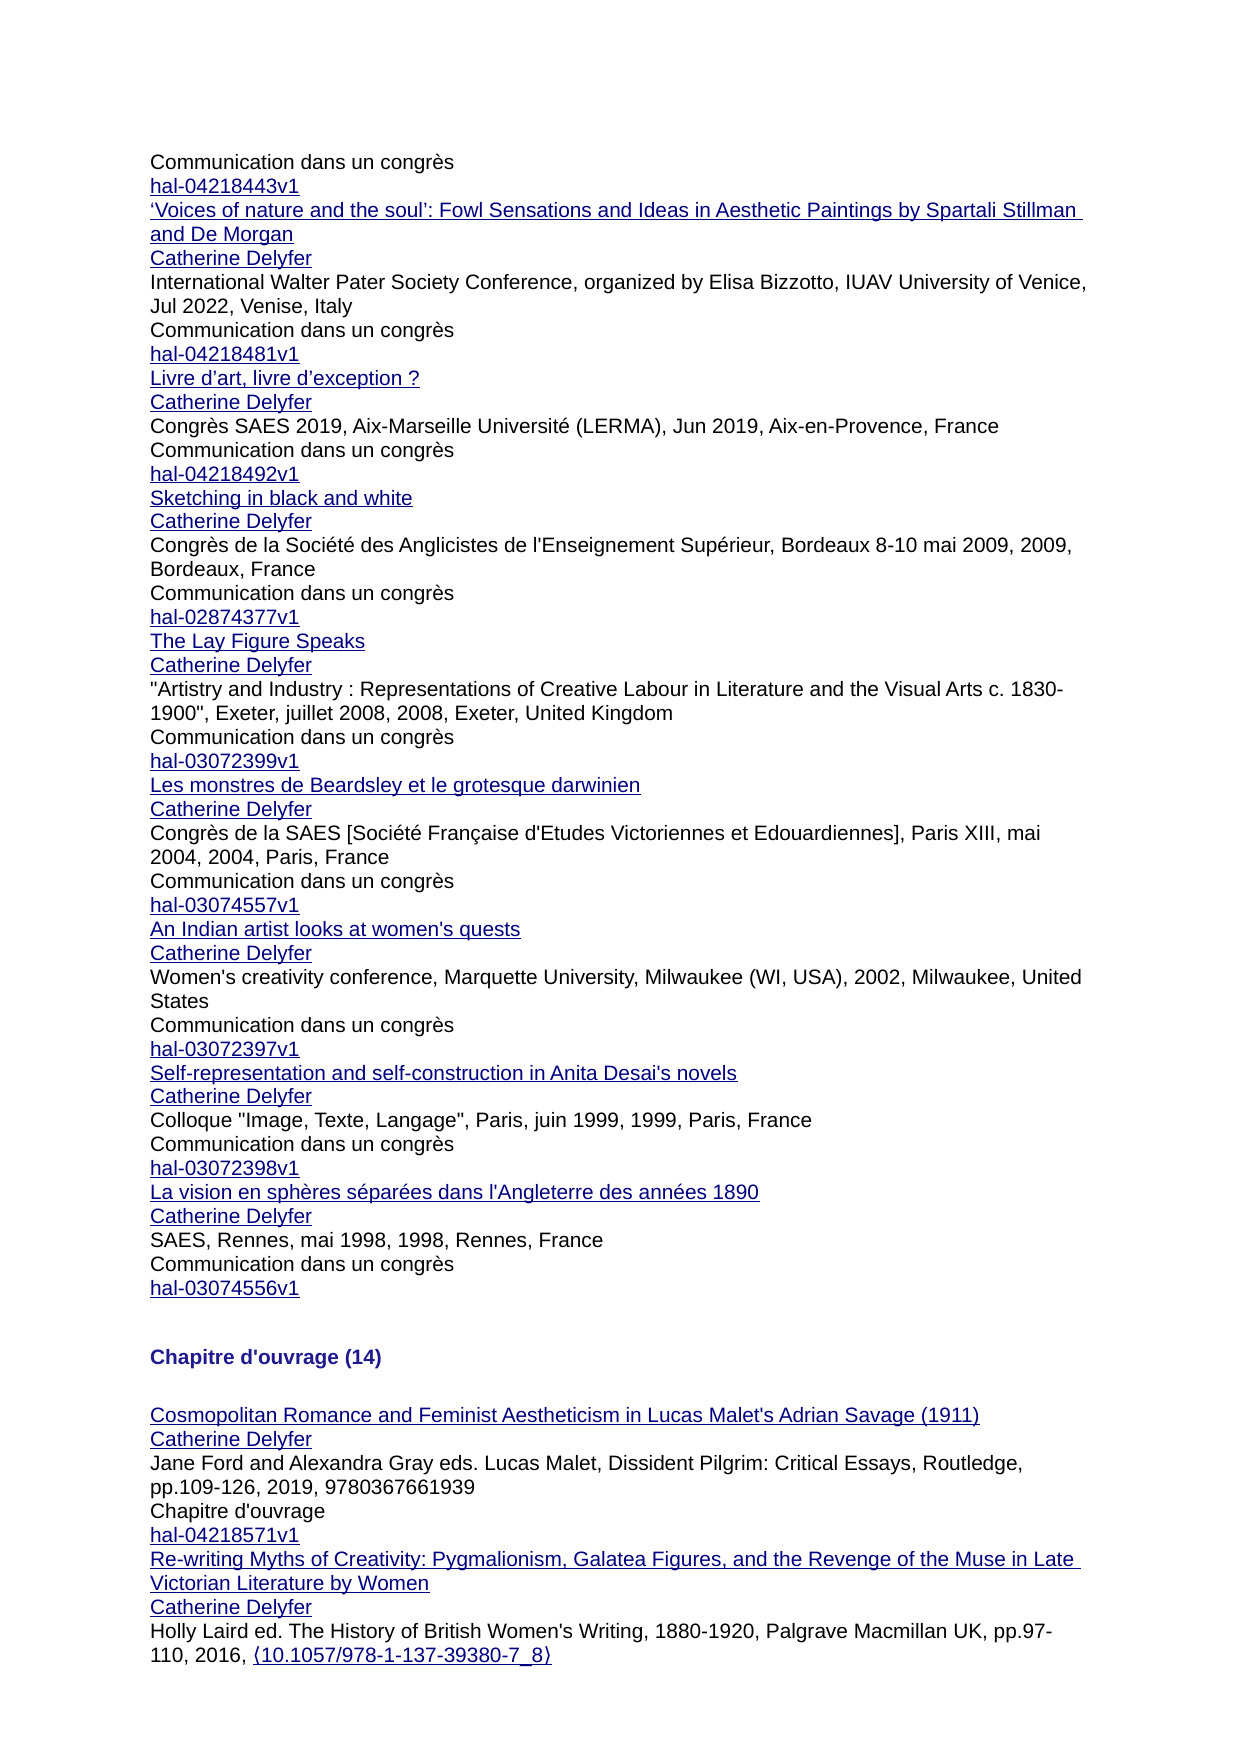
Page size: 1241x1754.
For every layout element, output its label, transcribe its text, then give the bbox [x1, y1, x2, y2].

table_cell La vision en sphères séparées dans l'Angleterre des années 1890 Catherine Delyfer SAES, Rennes, mai 1998, 1998, Rennes, France Communication dans un congrès hal-03074556v1 [150, 1180, 1090, 1300]
table_cell Communication dans un congrès hal-04218443v1 [150, 150, 1090, 198]
table_cell Livre d’art, livre d’exception ? Catherine Delyfer Congrès SAES 2019, Aix-Marseille Université (LERMA), Jun 2019, Aix-en-Provence, France Communication dans un congrès hal-04218492v1 [150, 366, 1090, 485]
table_cell Self-representation and self-construction in Anita Desai's novels Catherine Delyfer Colloque "Image, Texte, Langage", Paris, juin 1999, 1999, Paris, France Communication dans un congrès hal-03072398v1 [150, 1060, 1090, 1180]
table_cell An Indian artist looks at women's quests Catherine Delyfer Women's creativity conference, Marquette University, Milwaukee (WI, USA), 2002, Milwaukee, United States Communication dans un congrès hal-03072397v1 [150, 917, 1090, 1060]
subtitle Chapitre d'ouvrage (14) [150, 1345, 1090, 1369]
table_cell Re-writing Myths of Creativity: Pygmalionism, Galatea Figures, and the Revenge of the Muse in Late Victorian Literature by Women Catherine Delyfer Holly Laird ed. The History of British Women's Writing, 1880-1920, Palgrave Macmillan UK, pp.97-110, 2016, ⟨10.1057/978-1-137-39380-7_8⟩ [150, 1547, 1090, 1667]
table_cell The Lay Figure Speaks Catherine Delyfer "Artistry and Industry : Representations of Creative Labour in Literature and the Visual Arts c. 1830-1900", Exeter, juillet 2008, 2008, Exeter, United Kingdom Communication dans un congrès hal-03072399v1 [150, 629, 1090, 773]
table_header Cosmopolitan Romance and Feminist Aestheticism in Lucas Malet's Adrian Savage (1911) Catherine Delyfer Jane Ford and Alexandra Gray eds. Lucas Malet, Dissident Pilgrim: Critical Essays, Routledge, pp.109-126, 2019, 9780367661939 Chapitre d'ouvrage hal-04218571v1 [150, 1403, 1090, 1547]
table_cell Les monstres de Beardsley et le grotesque darwinien Catherine Delyfer Congrès de la SAES [Société Française d'Etudes Victoriennes et Edouardiennes], Paris XIII, mai 2004, 2004, Paris, France Communication dans un congrès hal-03074557v1 [150, 773, 1090, 917]
table_cell ‘Voices of nature and the soul’: Fowl Sensations and Ideas in Aesthetic Paintings by Spartali Stillman and De Morgan Catherine Delyfer International Walter Pater Society Conference, organized by Elisa Bizzotto, IUAV University of Venice, Jul 2022, Venise, Italy Communication dans un congrès hal-04218481v1 [150, 198, 1090, 366]
table_cell Sketching in black and white Catherine Delyfer Congrès de la Société des Anglicistes de l'Enseignement Supérieur, Bordeaux 8-10 mai 2009, 2009, Bordeaux, France Communication dans un congrès hal-02874377v1 [150, 485, 1090, 629]
